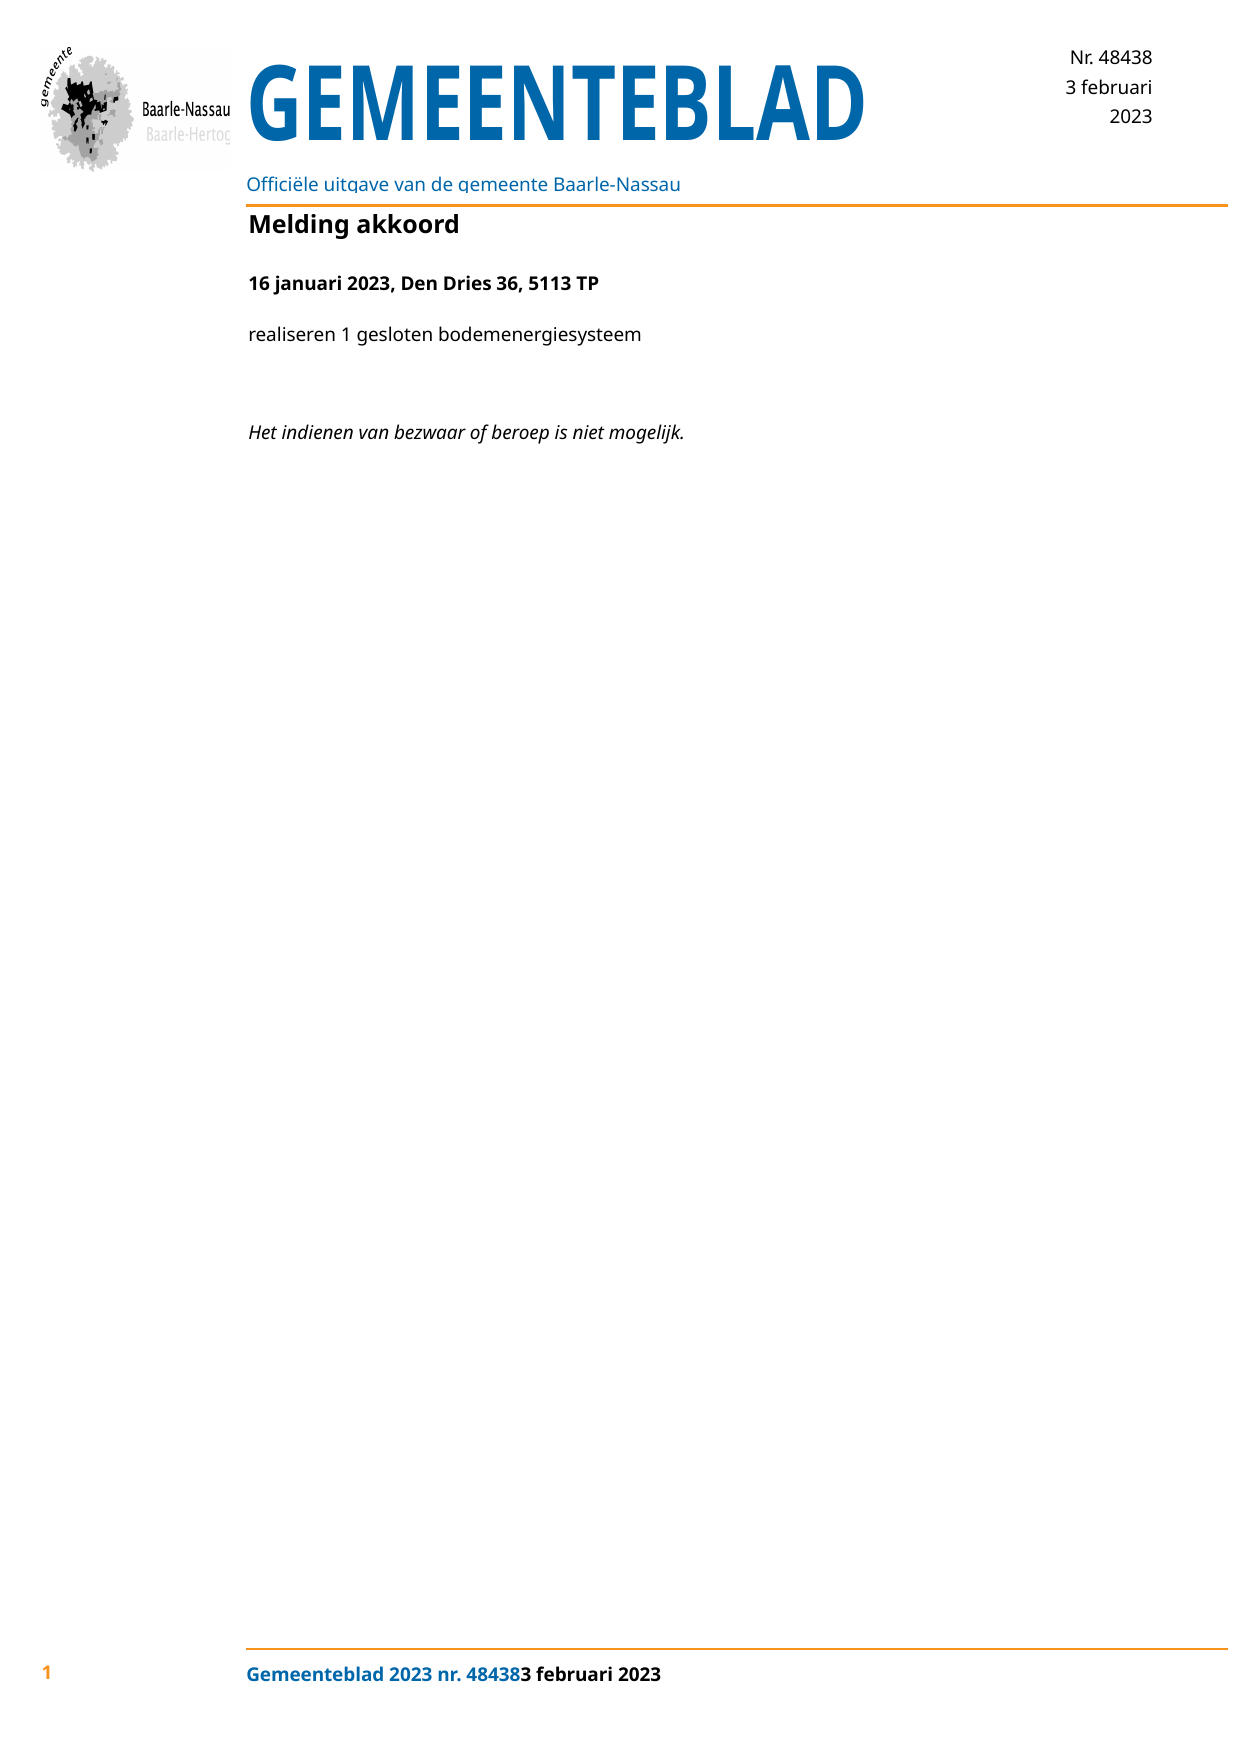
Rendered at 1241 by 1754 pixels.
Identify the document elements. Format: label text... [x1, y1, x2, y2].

text 16 januari 2023, Den Dries 36, 5113 TP [248, 270, 1152, 296]
text Het indienen van bezwaar of beroep is niet mogelijk. [248, 419, 1152, 445]
text realiseren 1 gesloten bodemenergiesysteem [248, 321, 1152, 346]
text Melding akkoord [248, 207, 1152, 241]
picture [41, 47, 231, 172]
